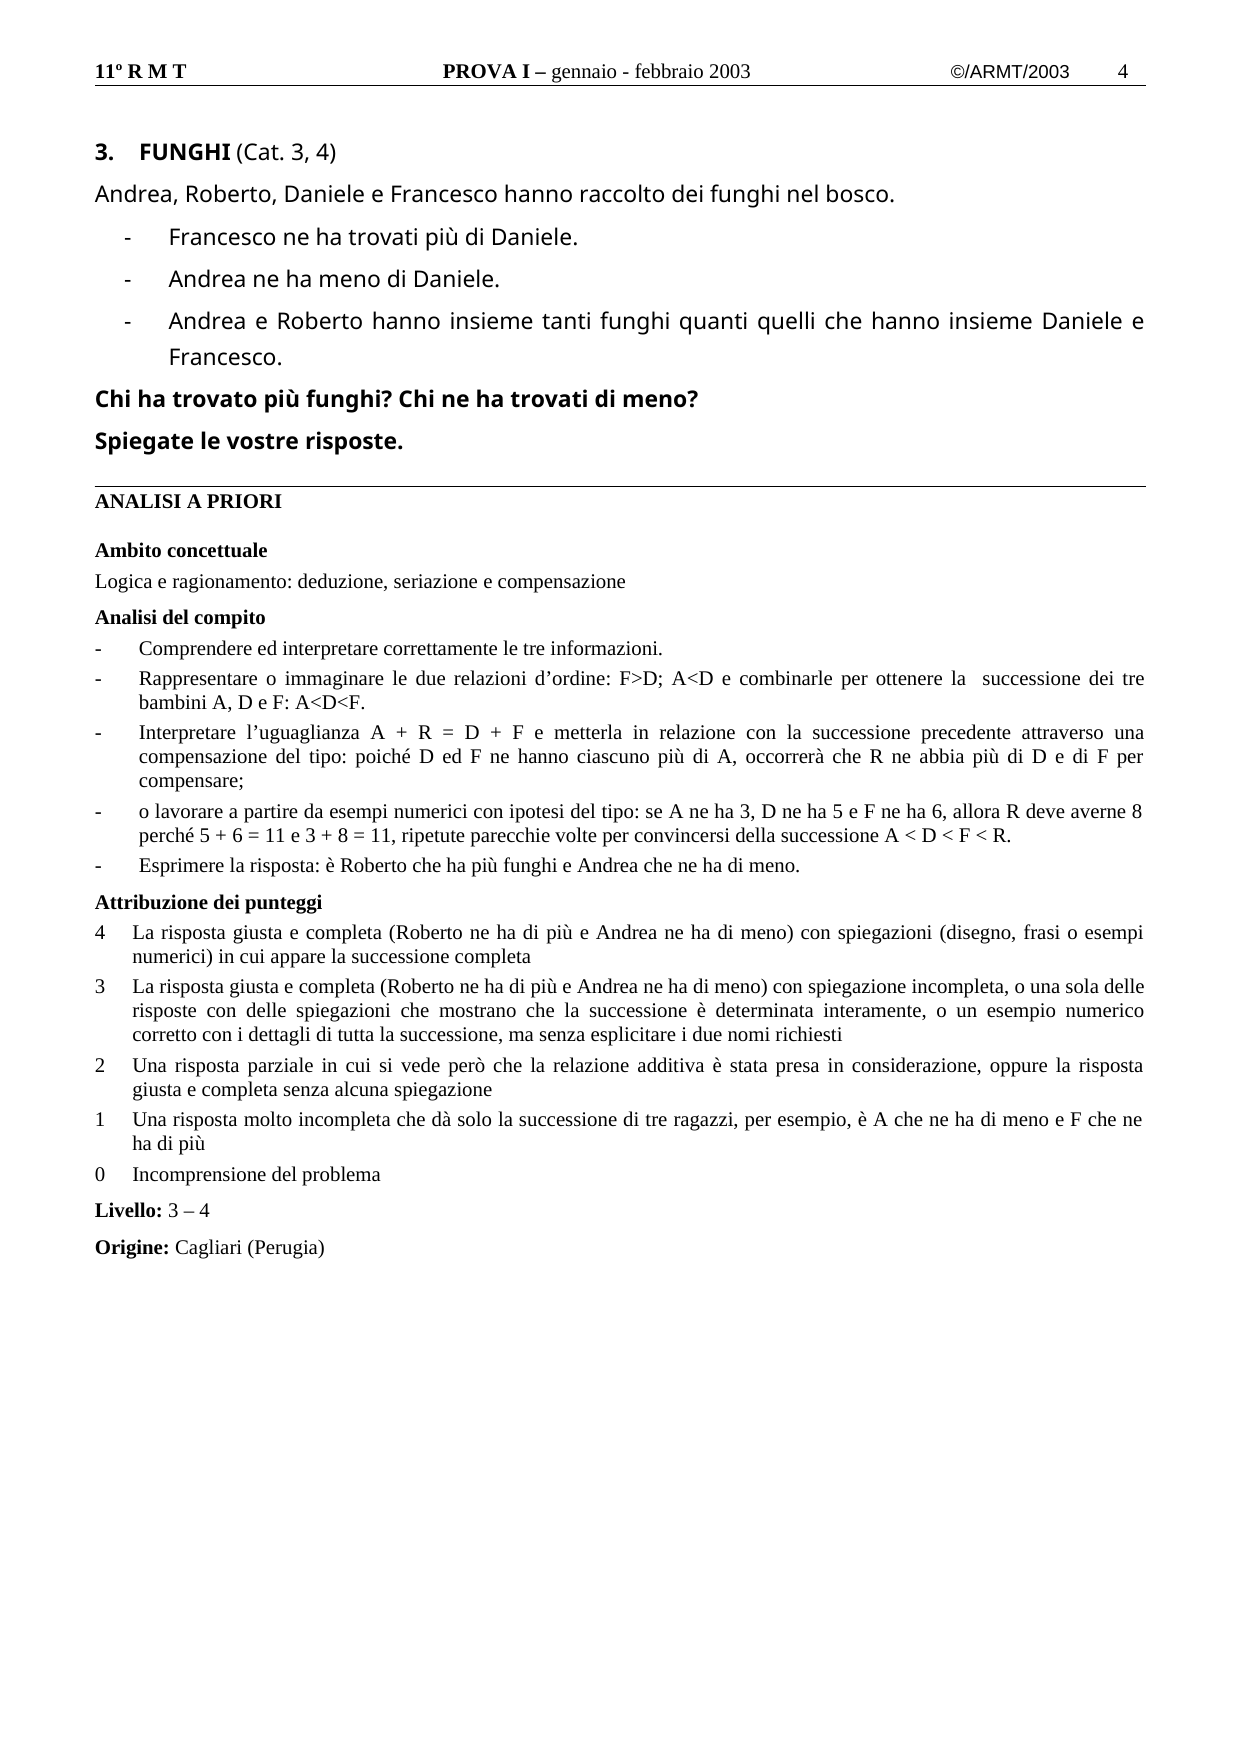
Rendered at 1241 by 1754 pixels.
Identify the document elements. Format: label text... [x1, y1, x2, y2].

text Andrea, Roberto, Daniele e Francesco hanno raccolto dei funghi nel bosco. [94, 178, 1146, 209]
text ANALISI A PRIORI [94, 487, 1146, 513]
text - Rappresentare o immaginare le due relazioni d’ordine: F>D; A<D e combinarle per ottenere la successione dei tre bambini A, D e F: A<D<F. [94, 666, 1146, 714]
text Livello: 3 – 4 [94, 1198, 1146, 1222]
text 3 La risposta giusta e completa (Roberto ne ha di più e Andrea ne ha di meno) con spiegazione incompleta, o una sola delle risposte con delle spiegazioni che mostrano che la successione è determinata interamente, o un esempio numerico corretto con i dettagli di tutta la successione, ma senza esplicitare i due nomi richiesti [94, 974, 1146, 1046]
text Chi ha trovato più funghi? Chi ne ha trovati di meno? [94, 383, 1146, 414]
text Origine: Cagliari (Perugia) [94, 1234, 1146, 1259]
text - o lavorare a partire da esempi numerici con ipotesi del tipo: se A ne ha 3, D ne ha 5 e F ne ha 6, allora R deve averne 8 perché 5 + 6 = 11 e 3 + 8 = 11, ripetute parecchie volte per convincersi della successione A < D < F < R. [94, 799, 1146, 847]
text Logica e ragionamento: deduzione, seriazione e compensazione [94, 569, 1146, 593]
text - Comprendere ed interpretare correttamente le tre informazioni. [94, 636, 1146, 659]
text Ambito concettuale [94, 538, 1146, 562]
text 4 La risposta giusta e completa (Roberto ne ha di più e Andrea ne ha di meno) con spiegazioni (disegno, frasi o esempi numerici) in cui appare la successione completa [94, 920, 1146, 968]
text Spiegate le vostre risposte. [94, 425, 1146, 456]
text 2 Una risposta parziale in cui si vede però che la relazione additiva è stata presa in considerazione, oppure la risposta giusta e completa senza alcuna spiegazione [94, 1053, 1146, 1101]
text Attribuzione dei punteggi [94, 889, 1146, 914]
text - Francesco ne ha trovati più di Daniele. [124, 221, 1146, 252]
text - Andrea e Roberto hanno insieme tanti funghi quanti quelli che hanno insieme Daniele e Francesco. [124, 305, 1146, 372]
text 3. FUNGHI (Cat. 3, 4) [94, 136, 1146, 167]
text - Esprimere la risposta: è Roberto che ha più funghi e Andrea che ne ha di meno. [94, 853, 1146, 877]
text - Andrea ne ha meno di Daniele. [124, 263, 1146, 294]
text Analisi del compito [94, 605, 1146, 629]
text 1 Una risposta molto incompleta che dà solo la successione di tre ragazzi, per esempio, è A che ne ha di meno e F che ne ha di più [94, 1107, 1146, 1155]
text 0 Incomprensione del problema [94, 1161, 1146, 1186]
text - Interpretare l’uguaglianza A + R = D + F e metterla in relazione con la successione precedente attraverso una compensazione del tipo: poiché D ed F ne hanno ciascuno più di A, occorrerà che R ne abbia più di D e di F per compensare; [94, 720, 1146, 792]
